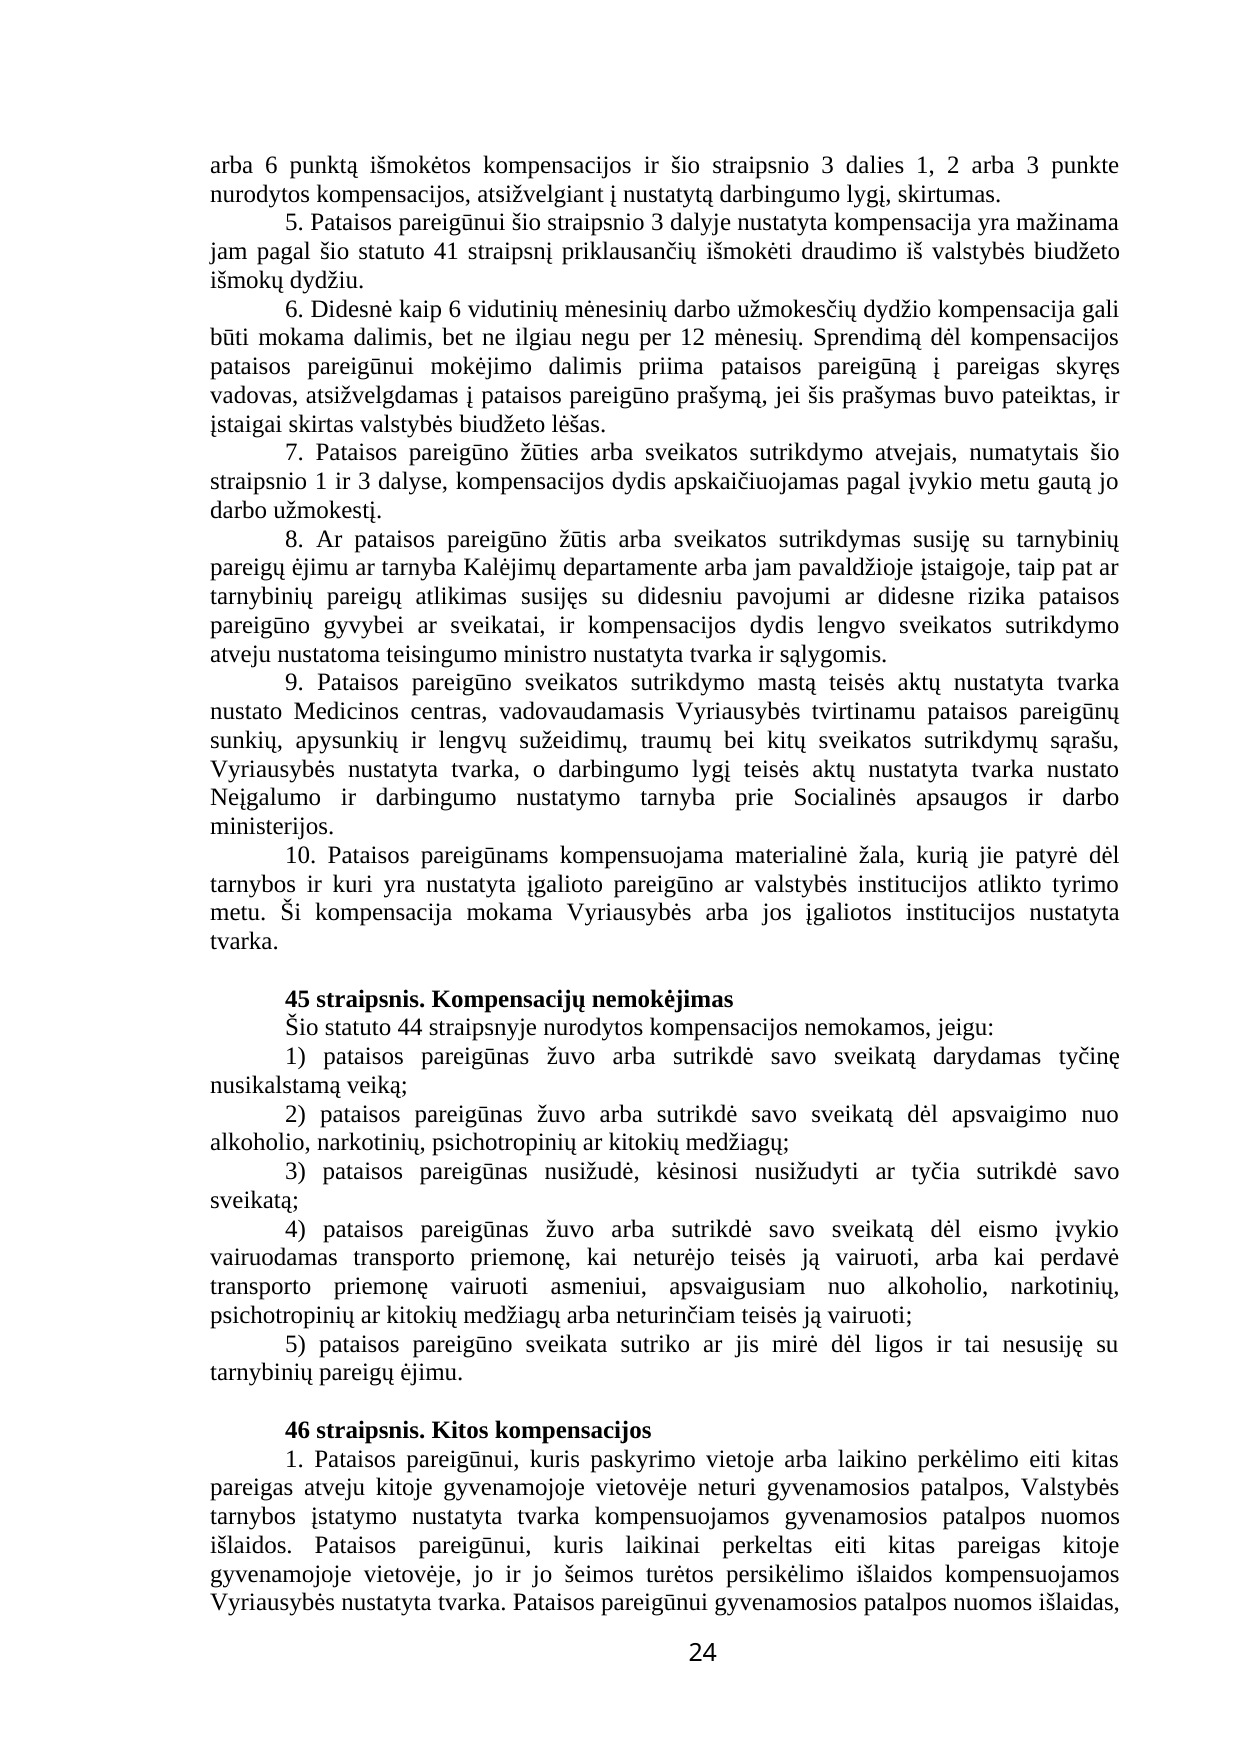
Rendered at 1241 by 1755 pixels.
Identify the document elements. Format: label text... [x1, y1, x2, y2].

text Šio statuto 44 straipsnyje nurodytos kompensacijos nemokamos, jeigu: [210, 1012, 1120, 1041]
text 46 straipsnis. Kitos kompensacijos [210, 1415, 1120, 1444]
text 6. Didesnė kaip 6 vidutinių mėnesinių darbo užmokesčių dydžio kompensacija gali būti mokama dalimis, bet ne ilgiau negu per 12 mėnesių. Sprendimą dėl kompensacijos pataisos pareigūnui mokėjimo dalimis priima pataisos pareigūną į pareigas skyręs vadovas, atsižvelgdamas į pataisos pareigūno prašymą, jei šis prašymas buvo pateiktas, ir įstaigai skirtas valstybės biudžeto lėšas. [210, 294, 1120, 437]
text 1) pataisos pareigūnas žuvo arba sutrikdė savo sveikatą darydamas tyčinę nusikalstamą veiką; [210, 1041, 1120, 1099]
text 3) pataisos pareigūnas nusižudė, kėsinosi nusižudyti ar tyčia sutrikdė savo sveikatą; [210, 1156, 1120, 1214]
text 9. Pataisos pareigūno sveikatos sutrikdymo mastą teisės aktų nustatyta tvarka nustato Medicinos centras, vadovaudamasis Vyriausybės tvirtinamu pataisos pareigūnų sunkių, apysunkių ir lengvų sužeidimų, traumų bei kitų sveikatos sutrikdymų sąrašu, Vyriausybės nustatyta tvarka, o darbingumo lygį teisės aktų nustatyta tvarka nustato Neįgalumo ir darbingumo nustatymo tarnyba prie Socialinės apsaugos ir darbo ministerijos. [210, 667, 1120, 840]
text 1. Pataisos pareigūnui, kuris paskyrimo vietoje arba laikino perkėlimo eiti kitas pareigas atveju kitoje gyvenamojoje vietovėje neturi gyvenamosios patalpos, Valstybės tarnybos įstatymo nustatyta tvarka kompensuojamos gyvenamosios patalpos nuomos išlaidos. Pataisos pareigūnui, kuris laikinai perkeltas eiti kitas pareigas kitoje gyvenamojoje vietovėje, jo ir jo šeimos turėtos persikėlimo išlaidos kompensuojamos Vyriausybės nustatyta tvarka. Pataisos pareigūnui gyvenamosios patalpos nuomos išlaidas, [210, 1444, 1120, 1616]
text 8. Ar pataisos pareigūno žūtis arba sveikatos sutrikdymas susiję su tarnybinių pareigų ėjimu ar tarnyba Kalėjimų departamente arba jam pavaldžioje įstaigoje, taip pat ar tarnybinių pareigų atlikimas susijęs su didesniu pavojumi ar didesne rizika pataisos pareigūno gyvybei ar sveikatai, ir kompensacijos dydis lengvo sveikatos sutrikdymo atveju nustatoma teisingumo ministro nustatyta tvarka ir sąlygomis. [210, 524, 1120, 667]
text 5) pataisos pareigūno sveikata sutriko ar jis mirė dėl ligos ir tai nesusiję su tarnybinių pareigų ėjimu. [210, 1329, 1120, 1386]
text 5. Pataisos pareigūnui šio straipsnio 3 dalyje nustatyta kompensacija yra mažinama jam pagal šio statuto 41 straipsnį priklausančių išmokėti draudimo iš valstybės biudžeto išmokų dydžiu. [210, 207, 1120, 294]
text 7. Pataisos pareigūno žūties arba sveikatos sutrikdymo atvejais, numatytais šio straipsnio 1 ir 3 dalyse, kompensacijos dydis apskaičiuojamas pagal įvykio metu gautą jo darbo užmokestį. [210, 437, 1120, 524]
text arba 6 punktą išmokėtos kompensacijos ir šio straipsnio 3 dalies 1, 2 arba 3 punkte nurodytos kompensacijos, atsižvelgiant į nustatytą darbingumo lygį, skirtumas. [210, 150, 1120, 207]
text 45 straipsnis. Kompensacijų nemokėjimas [210, 984, 1120, 1012]
text 10. Pataisos pareigūnams kompensuojama materialinė žala, kurią jie patyrė dėl tarnybos ir kuri yra nustatyta įgalioto pareigūno ar valstybės institucijos atlikto tyrimo metu. Ši kompensacija mokama Vyriausybės arba jos įgaliotos institucijos nustatyta tvarka. [210, 840, 1120, 955]
text 4) pataisos pareigūnas žuvo arba sutrikdė savo sveikatą dėl eismo įvykio vairuodamas transporto priemonę, kai neturėjo teisės ją vairuoti, arba kai perdavė transporto priemonę vairuoti asmeniui, apsvaigusiam nuo alkoholio, narkotinių, psichotropinių ar kitokių medžiagų arba neturinčiam teisės ją vairuoti; [210, 1214, 1120, 1329]
text 2) pataisos pareigūnas žuvo arba sutrikdė savo sveikatą dėl apsvaigimo nuo alkoholio, narkotinių, psichotropinių ar kitokių medžiagų; [210, 1099, 1120, 1156]
